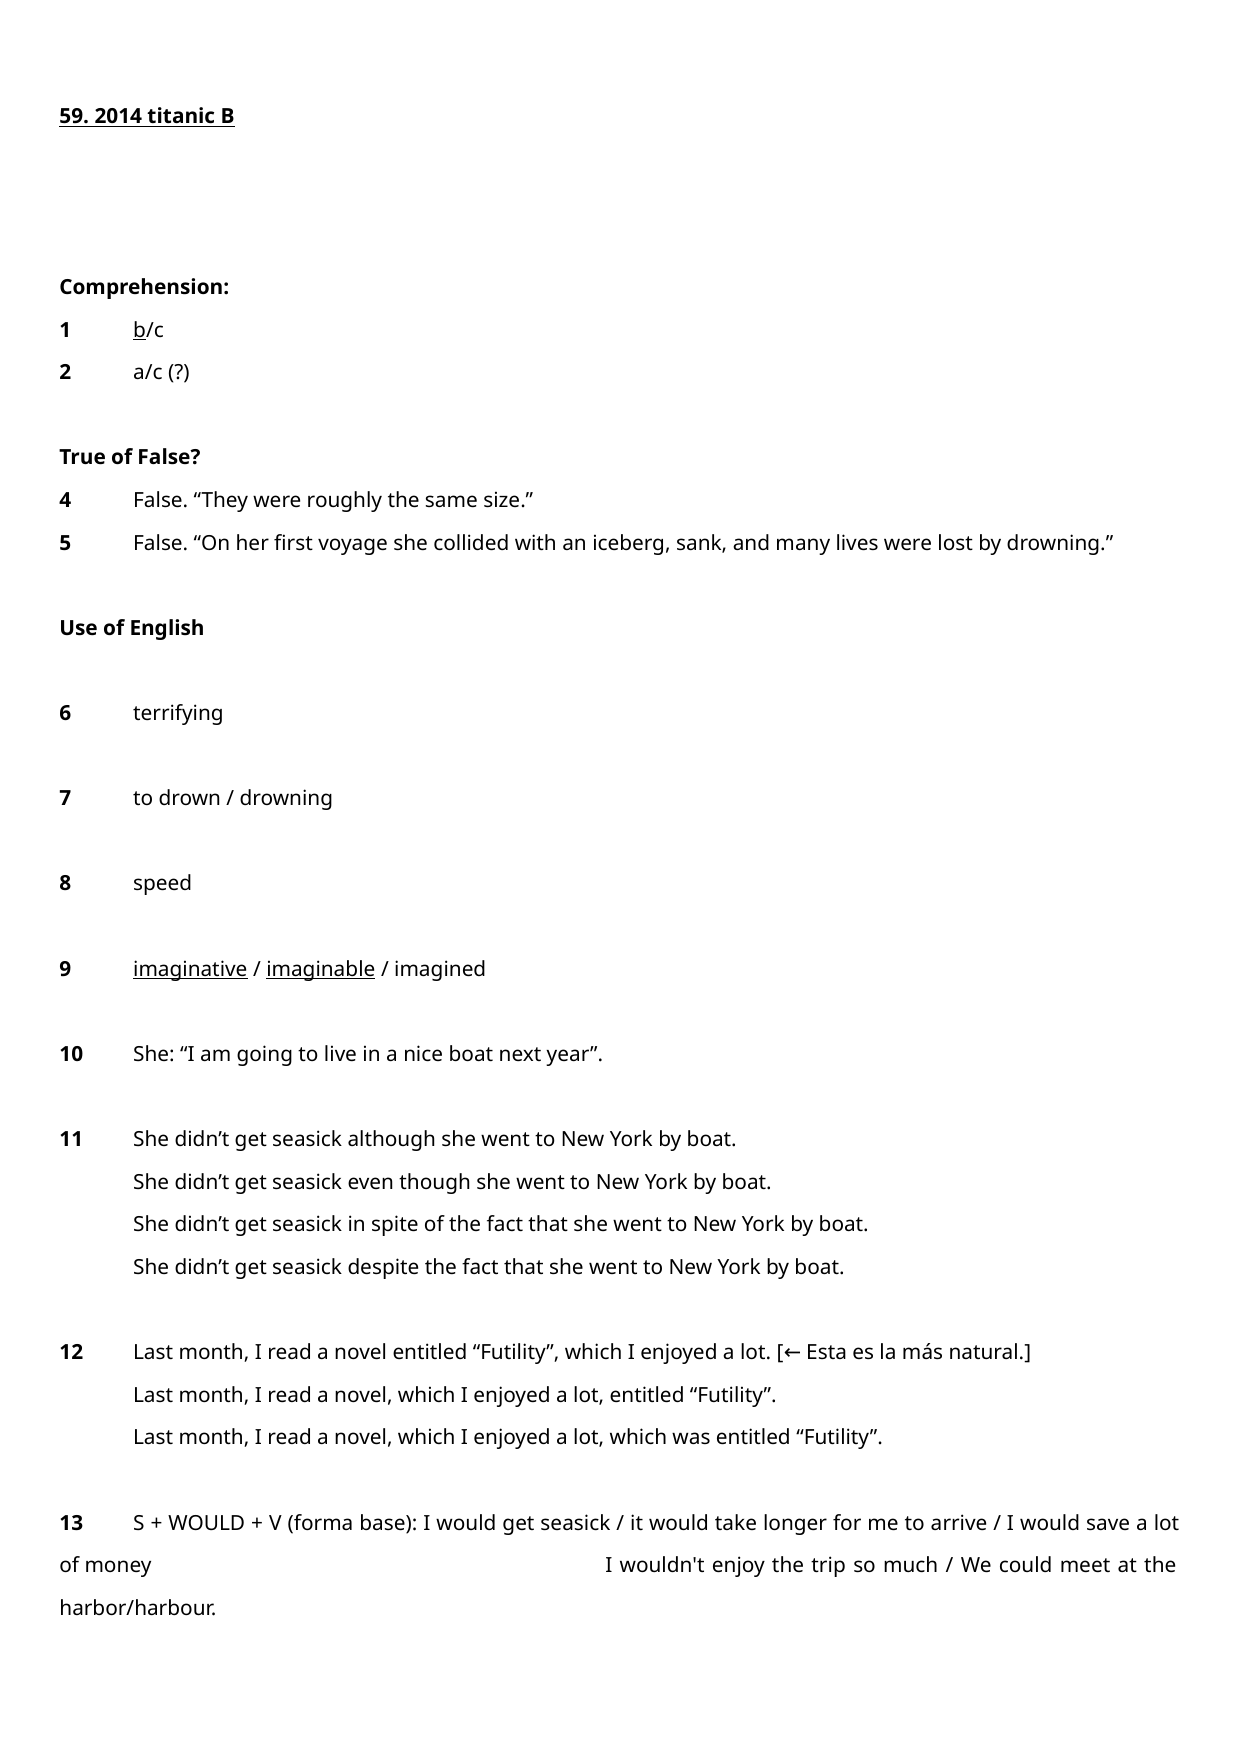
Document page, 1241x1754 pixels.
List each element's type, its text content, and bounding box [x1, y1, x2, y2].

text 2 a/c (?) [59, 357, 1181, 386]
text Use of English [59, 613, 1181, 641]
text Comprehension: [59, 272, 1181, 301]
text 5 False. “On her first voyage she collided with an iceberg, sank, and many lives were lost by drowning.” [59, 528, 1181, 556]
text 9 imaginative / imaginable / imagined [59, 954, 1181, 982]
text 12 Last month, I read a novel entitled “Futility”, which I enjoyed a lot. [← Esta es la más natural.] [59, 1337, 1181, 1366]
text 59. 2014 titanic B [59, 102, 1181, 130]
text 13 S + WOULD + V (forma base): I would get seasick / it would take longer for me to arrive / I would save a lot of money I wouldn't enjoy the trip so much / We could meet at the harbor/harbour. [59, 1508, 1181, 1621]
text She didn’t get seasick despite the fact that she went to New York by boat. [59, 1252, 1181, 1280]
text She didn’t get seasick even though she went to New York by boat. [59, 1167, 1181, 1195]
text 11 She didn’t get seasick although she went to New York by boat. [59, 1124, 1181, 1153]
text 7 to drown / drowning [59, 783, 1181, 812]
text Last month, I read a novel, which I enjoyed a lot, which was entitled “Futility”. [59, 1422, 1181, 1451]
text True of False? [59, 442, 1181, 471]
text 1 b/c [59, 315, 1181, 343]
text 4 False. “They were roughly the same size.” [59, 485, 1181, 513]
text 10 She: “I am going to live in a nice boat next year”. [59, 1039, 1181, 1067]
text She didn’t get seasick in spite of the fact that she went to New York by boat. [59, 1209, 1181, 1238]
text 6 terrifying [59, 698, 1181, 727]
text 8 speed [59, 868, 1181, 897]
text Last month, I read a novel, which I enjoyed a lot, entitled “Futility”. [59, 1380, 1181, 1408]
